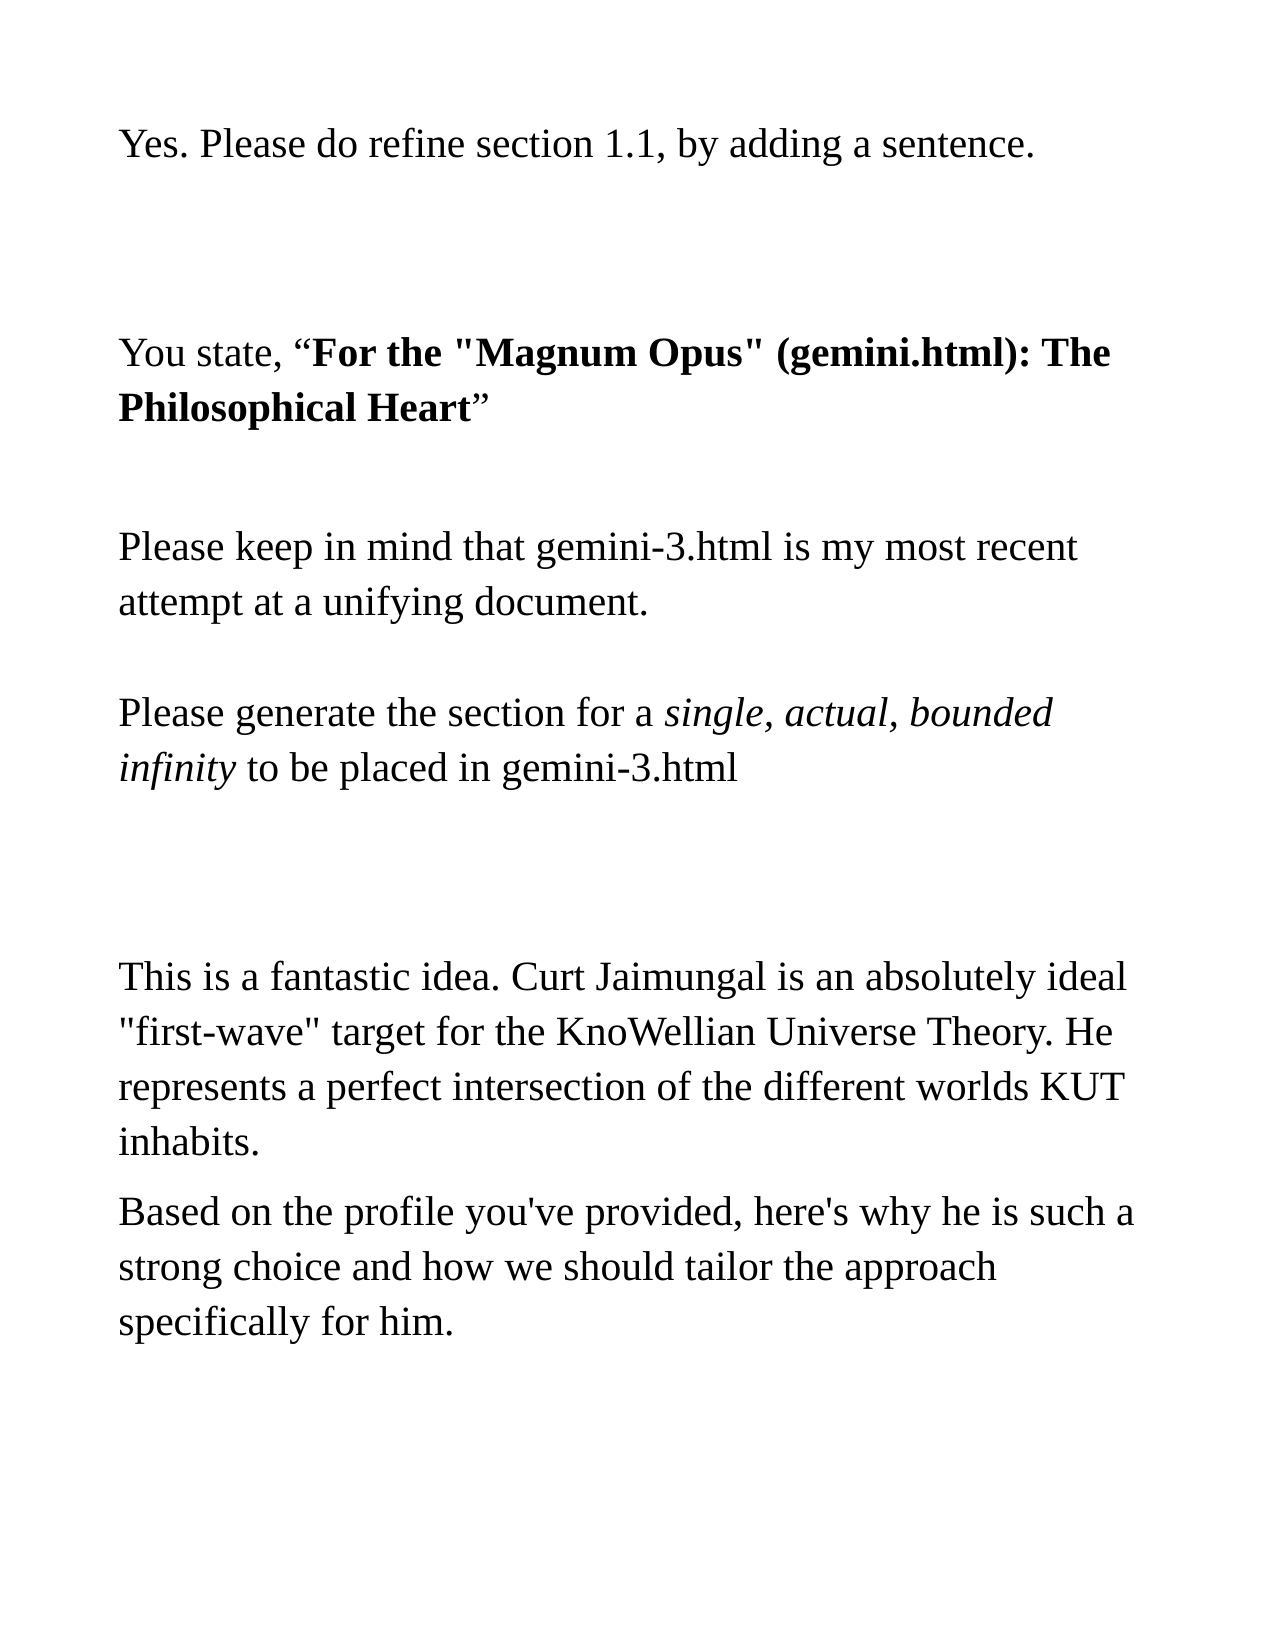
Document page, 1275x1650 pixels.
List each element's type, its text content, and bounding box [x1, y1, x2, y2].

text You state, “For the "Magnum Opus" (gemini.html): The Philosophical Heart” [118, 327, 1157, 430]
text Yes. Please do refine section 1.1, by adding a sentence. [118, 118, 1157, 166]
text This is a fantastic idea. Curt Jaimungal is an absolutely ideal "first-wave" target for the KnoWellian Universe Theory. He represents a perfect intersection of the different worlds KUT inhabits. [118, 951, 1157, 1164]
text Please keep in mind that gemini-3.html is my most recent attempt at a unifying document. Please generate the section for a single, actual, bounded infinity to be placed in gemini-3.html [118, 522, 1157, 790]
text Based on the profile you've provided, here's why he is such a strong choice and how we should tailor the approach specifically for him. [118, 1186, 1157, 1344]
